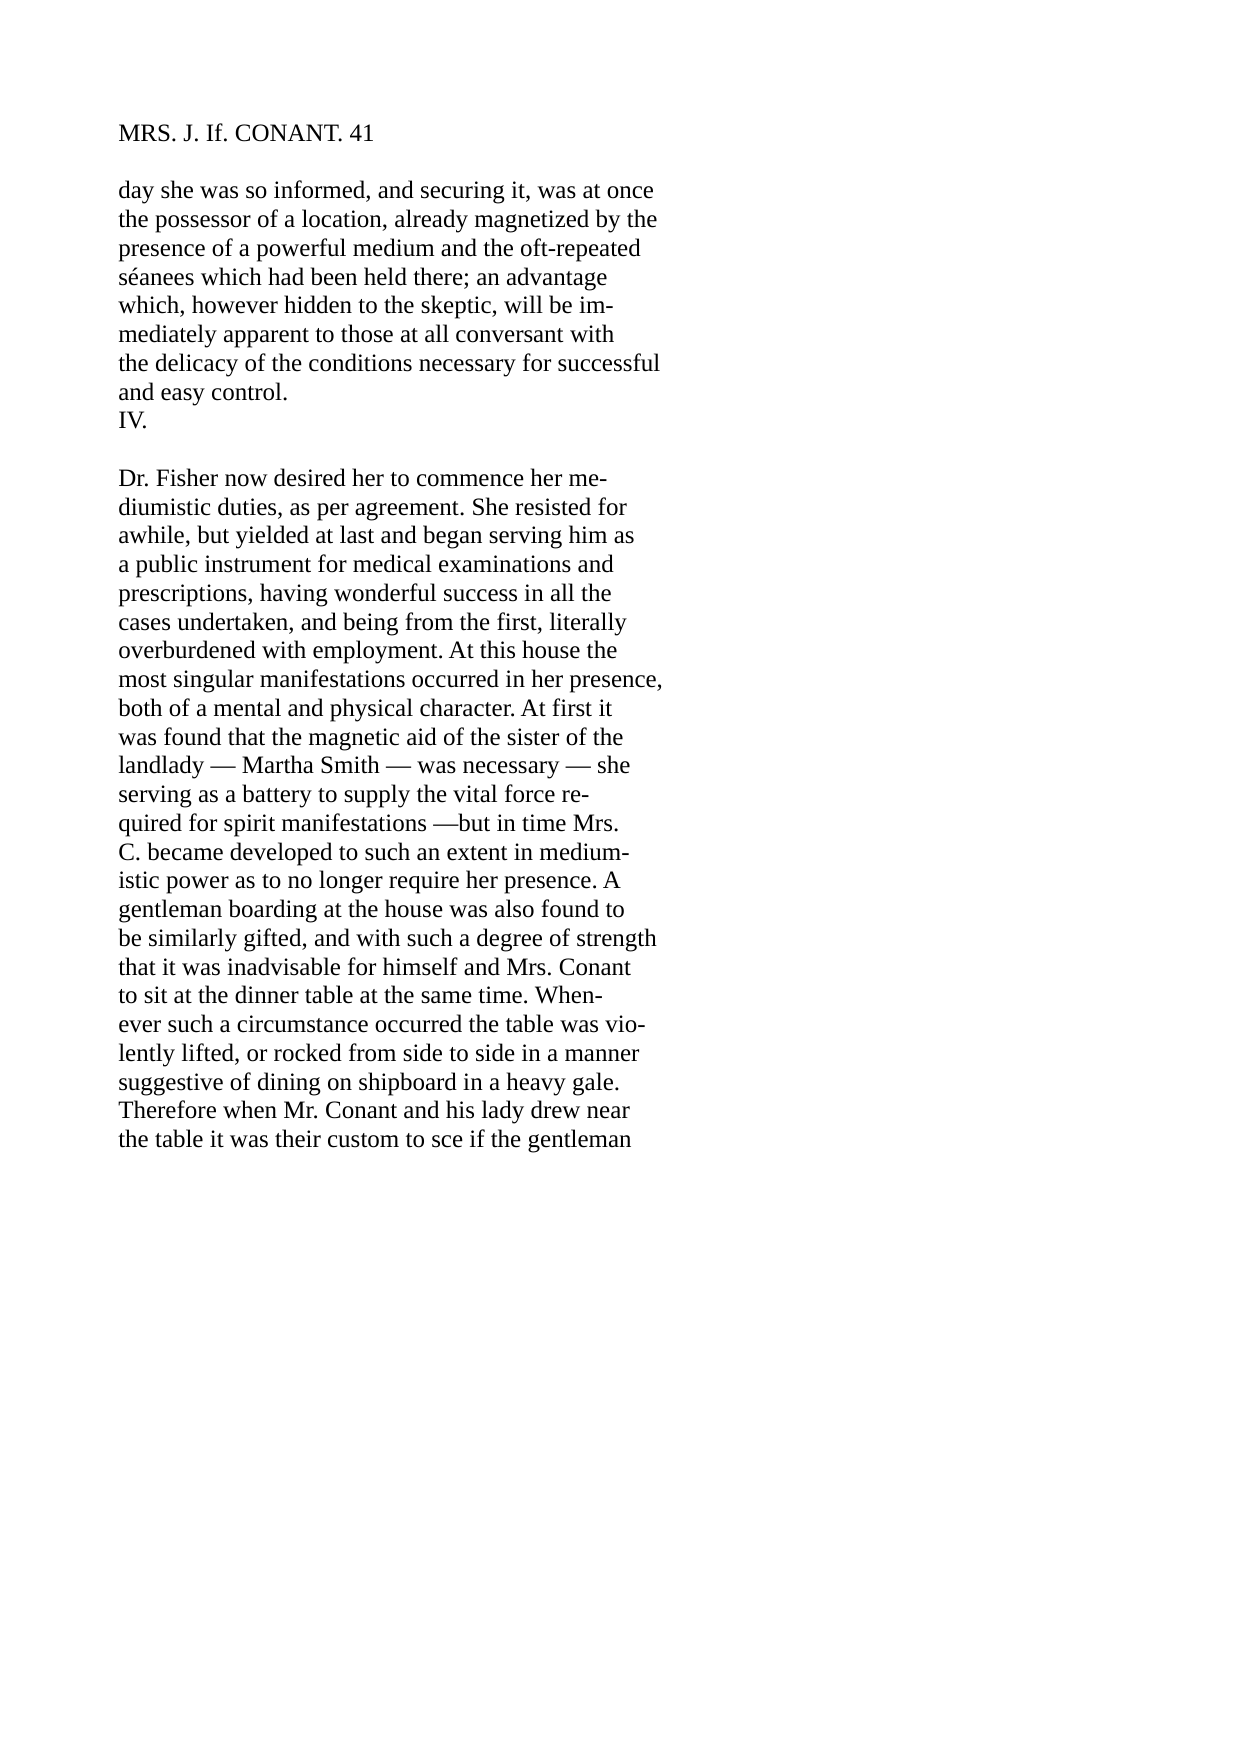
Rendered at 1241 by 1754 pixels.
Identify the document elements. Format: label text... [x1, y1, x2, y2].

text the delicacy of the conditions necessary for successful [118, 348, 1122, 377]
text IV. [118, 406, 1122, 434]
text the possessor of a location, already magnetized by the [118, 204, 1122, 233]
text séanees which had been held there; an advantage [118, 262, 1122, 291]
text to sit at the dinner table at the same time. When- [118, 981, 1122, 1009]
text lently lifted, or rocked from side to side in a manner [118, 1038, 1122, 1067]
text presence of a powerful medium and the oft-repeated [118, 233, 1122, 262]
text was found that the magnetic aid of the sister of the [118, 722, 1122, 751]
text the table it was their custom to sce if the gentleman [118, 1124, 1122, 1153]
text cases undertaken, and being from the first, literally [118, 607, 1122, 636]
text be similarly gifted, and with such a degree of strength [118, 923, 1122, 952]
text and easy control. [118, 377, 1122, 406]
text gentleman boarding at the house was also found to [118, 894, 1122, 923]
text Dr. Fisher now desired her to commence her me- [118, 463, 1122, 492]
text istic power as to no longer require her presence. A [118, 866, 1122, 894]
text ever such a circumstance occurred the table was vio- [118, 1009, 1122, 1038]
text most singular manifestations occurred in her presence, [118, 664, 1122, 693]
text both of a mental and physical character. At first it [118, 693, 1122, 722]
text C. became developed to such an extent in medium- [118, 837, 1122, 866]
text overburdened with employment. At this house the [118, 636, 1122, 664]
text mediately apparent to those at all conversant with [118, 319, 1122, 348]
text day she was so informed, and securing it, was at once [118, 176, 1122, 204]
text MRS. J. If. CONANT. 41 [118, 118, 1122, 147]
text prescriptions, having wonderful success in all the [118, 578, 1122, 607]
text suggestive of dining on shipboard in a heavy gale. [118, 1067, 1122, 1096]
text landlady — Martha Smith — was necessary — she [118, 751, 1122, 779]
text diumistic duties, as per agreement. She resisted for [118, 492, 1122, 521]
text a public instrument for medical examinations and [118, 549, 1122, 578]
text awhile, but yielded at last and began serving him as [118, 521, 1122, 549]
text which, however hidden to the skeptic, will be im- [118, 291, 1122, 319]
text that it was inadvisable for himself and Mrs. Conant [118, 952, 1122, 981]
text serving as a battery to supply the vital force re- [118, 779, 1122, 808]
text Therefore when Mr. Conant and his lady drew near [118, 1096, 1122, 1124]
text quired for spirit manifestations —but in time Mrs. [118, 808, 1122, 837]
